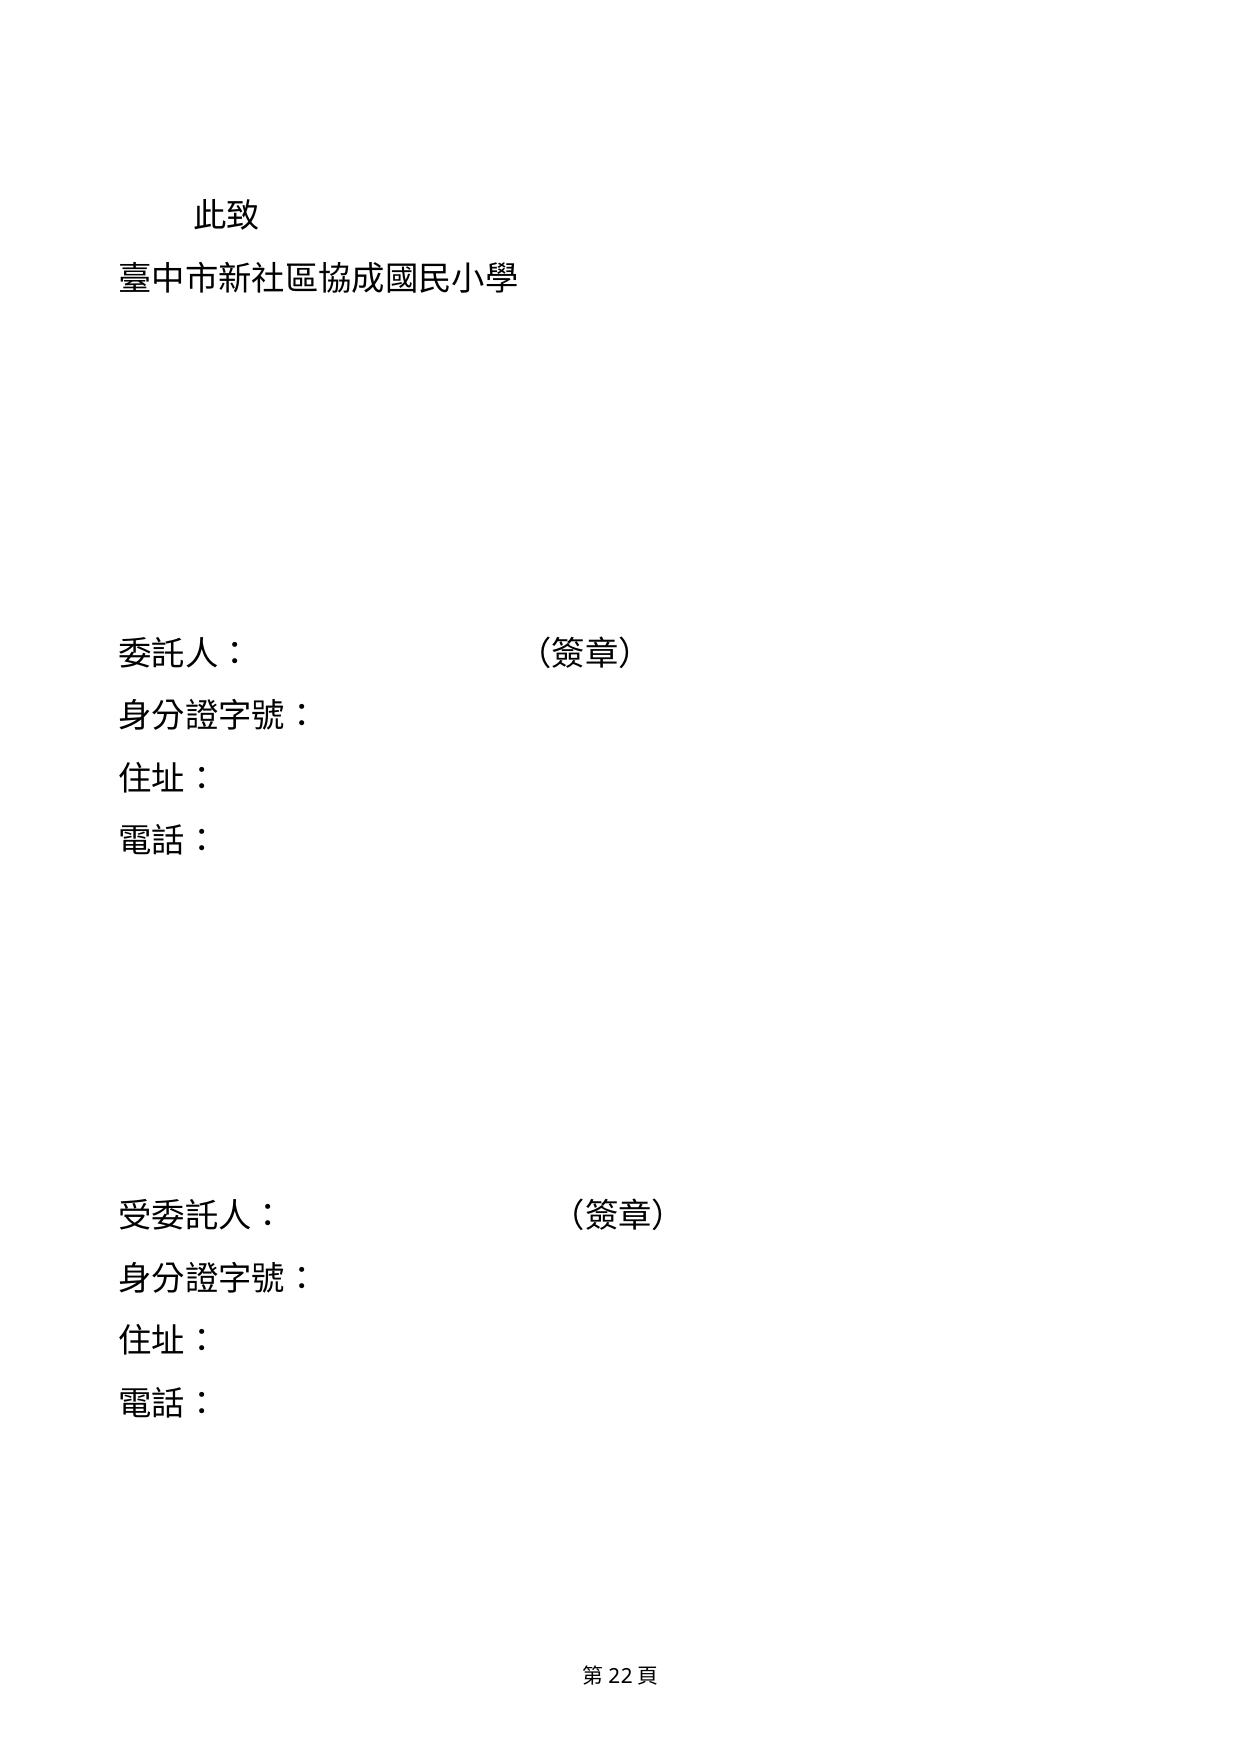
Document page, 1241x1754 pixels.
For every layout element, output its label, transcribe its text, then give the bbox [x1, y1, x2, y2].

text 住址： [118, 734, 1122, 797]
text 此致 [118, 172, 1122, 234]
text 委託人： （簽章） [118, 609, 1122, 672]
text 身分證字號： [118, 672, 1122, 734]
text 電話： [118, 797, 1122, 859]
text 身分證字號： [118, 1234, 1122, 1297]
text 住址： [118, 1297, 1122, 1359]
text 電話： [118, 1359, 1122, 1422]
text 受委託人： （簽章） [118, 1172, 1122, 1234]
text 臺中市新社區協成國民小學 [118, 234, 1122, 297]
